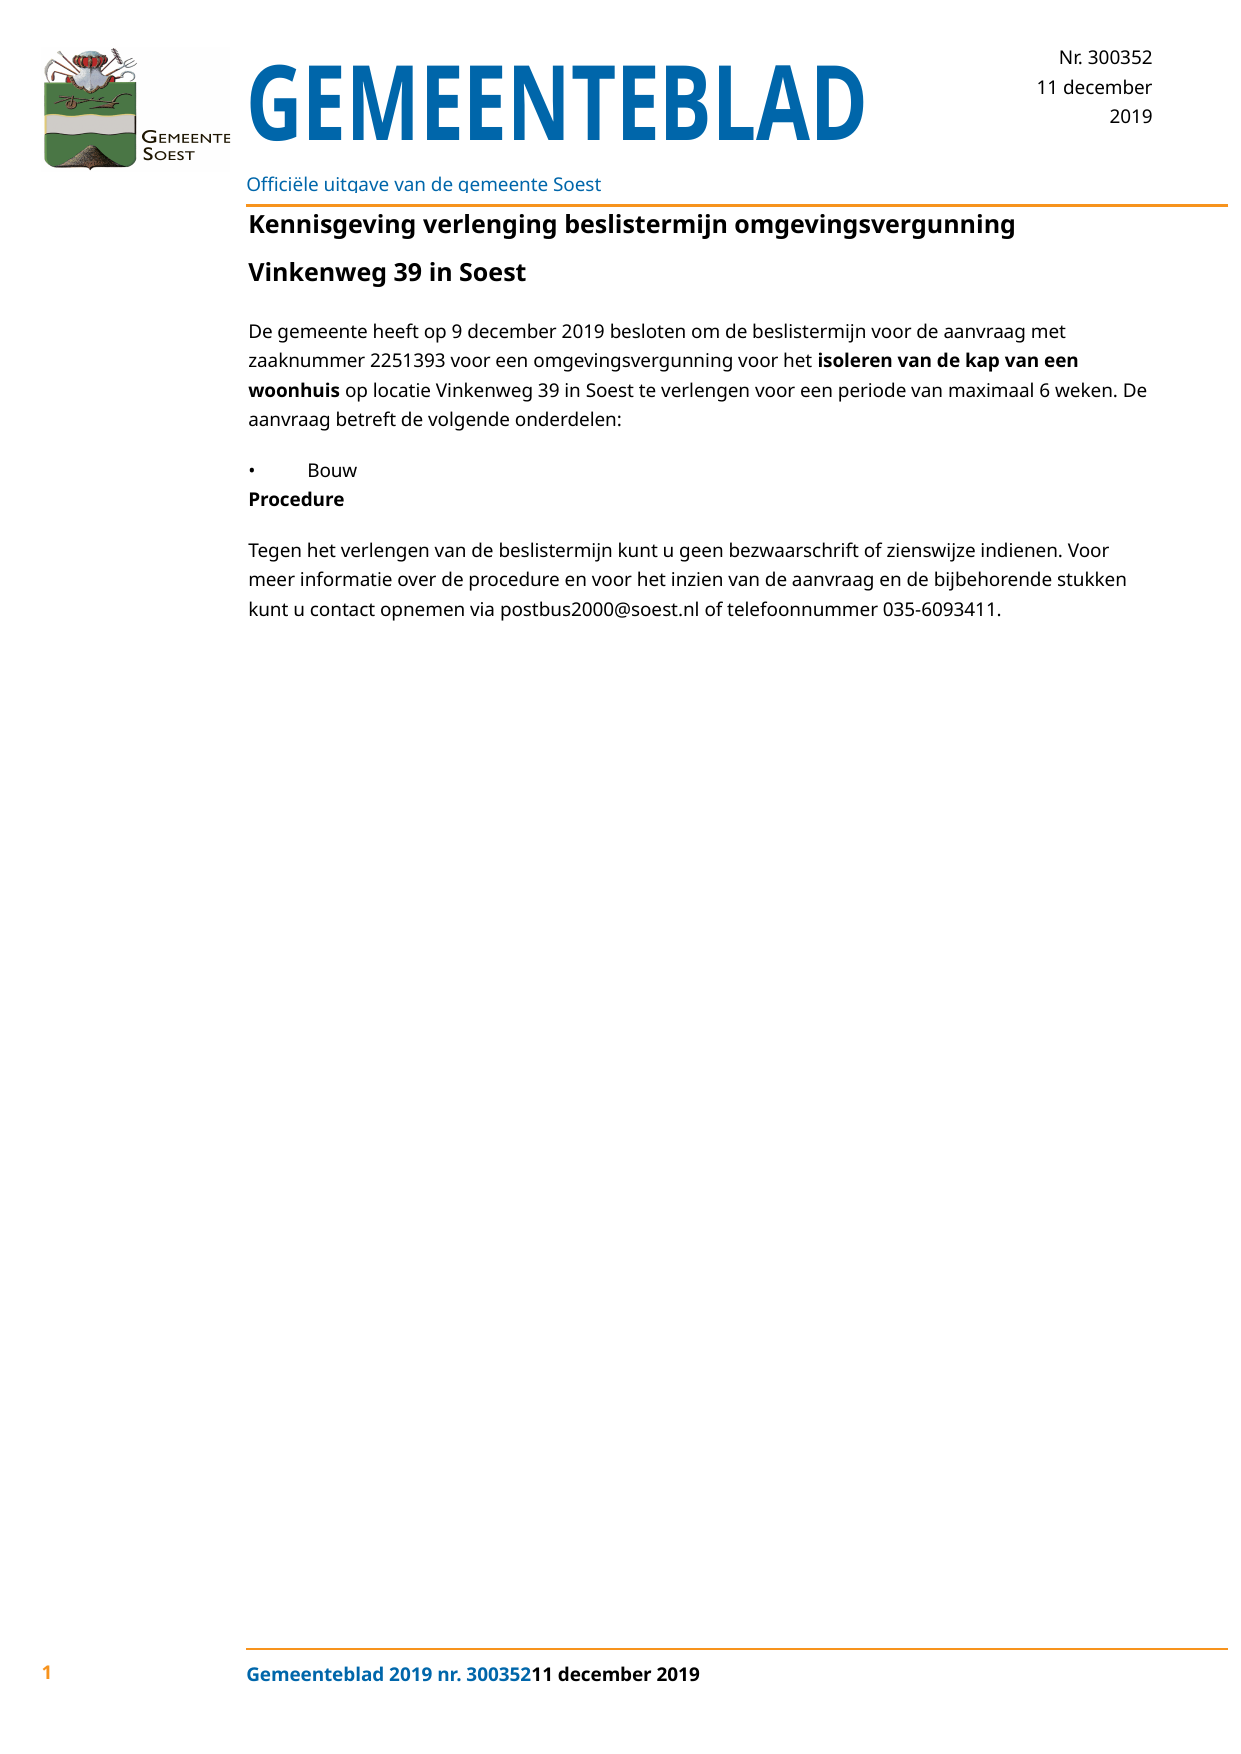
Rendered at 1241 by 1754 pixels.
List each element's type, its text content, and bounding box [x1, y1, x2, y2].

text Procedure [248, 487, 1152, 512]
text Tegen het verlengen van de beslistermijn kunt u geen bezwaarschrift of zienswijze indienen. Voor meer informatie over de procedure en voor het inzien van de aanvraag en de bijbehorende stukken kunt u contact opnemen via postbus2000@soest.nl of telefoonnummer 035-6093411. [248, 537, 1152, 622]
list Bouw [248, 457, 1152, 483]
picture [41, 47, 231, 172]
text De gemeente heeft op 9 december 2019 besloten om de beslistermijn voor de aanvraag met zaaknummer 2251393 voor een omgevingsvergunning voor het isoleren van de kap van een woonhuis op locatie Vinkenweg 39 in Soest te verlengen voor een periode van maximaal 6 weken. De aanvraag betreft de volgende onderdelen: [248, 318, 1152, 432]
text Kennisgeving verlenging beslistermijn omgevingsvergunning Vinkenweg 39 in Soest [248, 207, 1152, 288]
